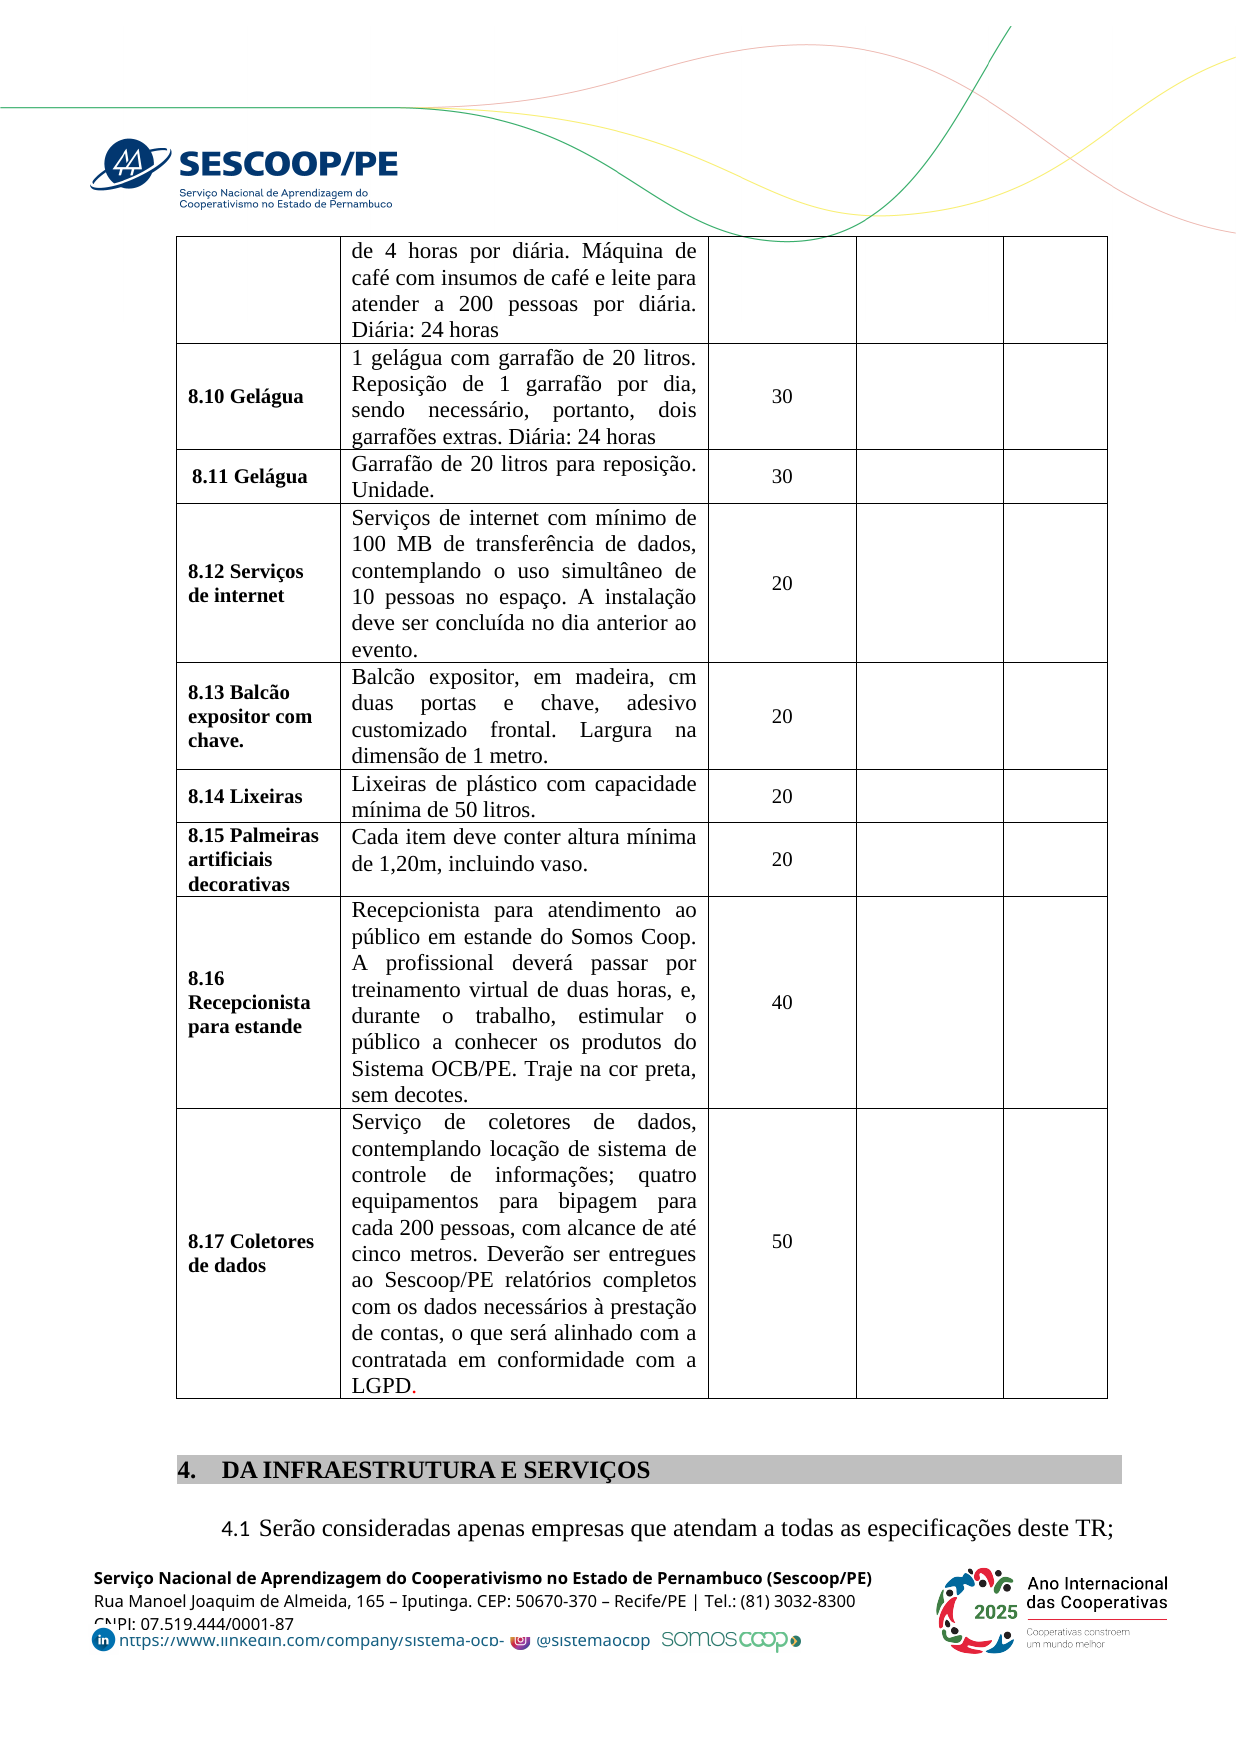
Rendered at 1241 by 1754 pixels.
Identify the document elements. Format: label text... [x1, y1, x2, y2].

table_cell [1004, 897, 1107, 1107]
table_cell [857, 1109, 1003, 1398]
table_cell 20 [709, 504, 856, 662]
table_cell [857, 344, 1003, 449]
table_cell 30 [709, 450, 856, 503]
table_cell 8.17 Coletores de dados [177, 1109, 340, 1398]
table_cell 20 [709, 770, 856, 822]
table_cell [1004, 823, 1107, 896]
table_cell 8.12 Serviços de internet [177, 504, 340, 662]
table_cell 30 [709, 344, 856, 449]
table_cell [1004, 663, 1107, 768]
table_cell [1004, 504, 1107, 662]
table_cell [177, 322, 340, 343]
table_cell [1004, 450, 1107, 503]
table_cell 8.13 Balcão expositor com chave. [177, 663, 340, 768]
table_cell 8.10 Gelágua [177, 344, 340, 449]
table_cell 40 [709, 897, 856, 1107]
table_cell 20 [709, 663, 856, 768]
table_cell [857, 823, 1003, 896]
list Serão consideradas apenas empresas que atendam a todas as especificações deste TR; [221, 1513, 1122, 1542]
list DA INFRAESTRUTURA E SERVIÇOS [177, 1455, 1122, 1484]
table_cell [709, 322, 856, 343]
table_cell Serviço de coletores de dados, contemplando locação de sistema de controle de informações; quatro equipamentos para bipagem para cada 200 pessoas, com alcance de até cinco metros. Deverão ser entregues ao Sescoop/PE relatórios completos com os dados necessários à prestação de contas, o que será alinhado com a contratada em conformidade com a LGPD. [341, 1109, 708, 1398]
table_cell [857, 504, 1003, 662]
table_cell Cada item deve conter altura mínima de 1,20m, incluindo vaso. [341, 823, 708, 896]
table_cell [1004, 770, 1107, 822]
table_cell 8.11 Gelágua [177, 450, 340, 503]
table_cell [1004, 322, 1107, 343]
table_cell Máquina de café com atendente, incluindo copos descartáveis, insumo de café, leite e açúcar. Também deverá haver atendente que ficará responsável por levar e guardar a máquina, bem como por servir os visitantes do espaço em um período de 4 horas por diária. Máquina de café com insumos de café e leite para atender a 200 pessoas por diária. Diária: 24 horas [341, 322, 708, 343]
table_cell Recepcionista para atendimento ao público em estande do Somos Coop. A profissional deverá passar por treinamento virtual de duas horas, e, durante o trabalho, estimular o público a conhecer os produtos do Sistema OCB/PE. Traje na cor preta, sem decotes. [341, 897, 708, 1107]
table_cell 8.15 Palmeiras artificiais decorativas [177, 823, 340, 896]
table_cell [857, 770, 1003, 822]
table_cell 8.14 Lixeiras [177, 770, 340, 822]
table_cell Lixeiras de plástico com capacidade mínima de 50 litros. [341, 770, 708, 822]
table_cell 1 gelágua com garrafão de 20 litros. Reposição de 1 garrafão por dia, sendo necessário, portanto, dois garrafões extras. Diária: 24 horas [341, 344, 708, 449]
table_cell [857, 450, 1003, 503]
table_cell 8.16 Recepcionista para estande [177, 897, 340, 1107]
table_cell Garrafão de 20 litros para reposição. Unidade. [341, 450, 708, 503]
table_cell [857, 663, 1003, 768]
table_cell Balcão expositor, em madeira, cm duas portas e chave, adesivo customizado frontal. Largura na dimensão de 1 metro. [341, 663, 708, 768]
table_cell 20 [709, 823, 856, 896]
table_cell [1004, 1109, 1107, 1398]
table_cell [1004, 344, 1107, 449]
table_cell Serviços de internet com mínimo de 100 MB de transferência de dados, contemplando o uso simultâneo de 10 pessoas no espaço. A instalação deve ser concluída no dia anterior ao evento. [341, 504, 708, 662]
table_cell [857, 322, 1003, 343]
table_cell 50 [709, 1109, 856, 1398]
table_cell [857, 897, 1003, 1107]
